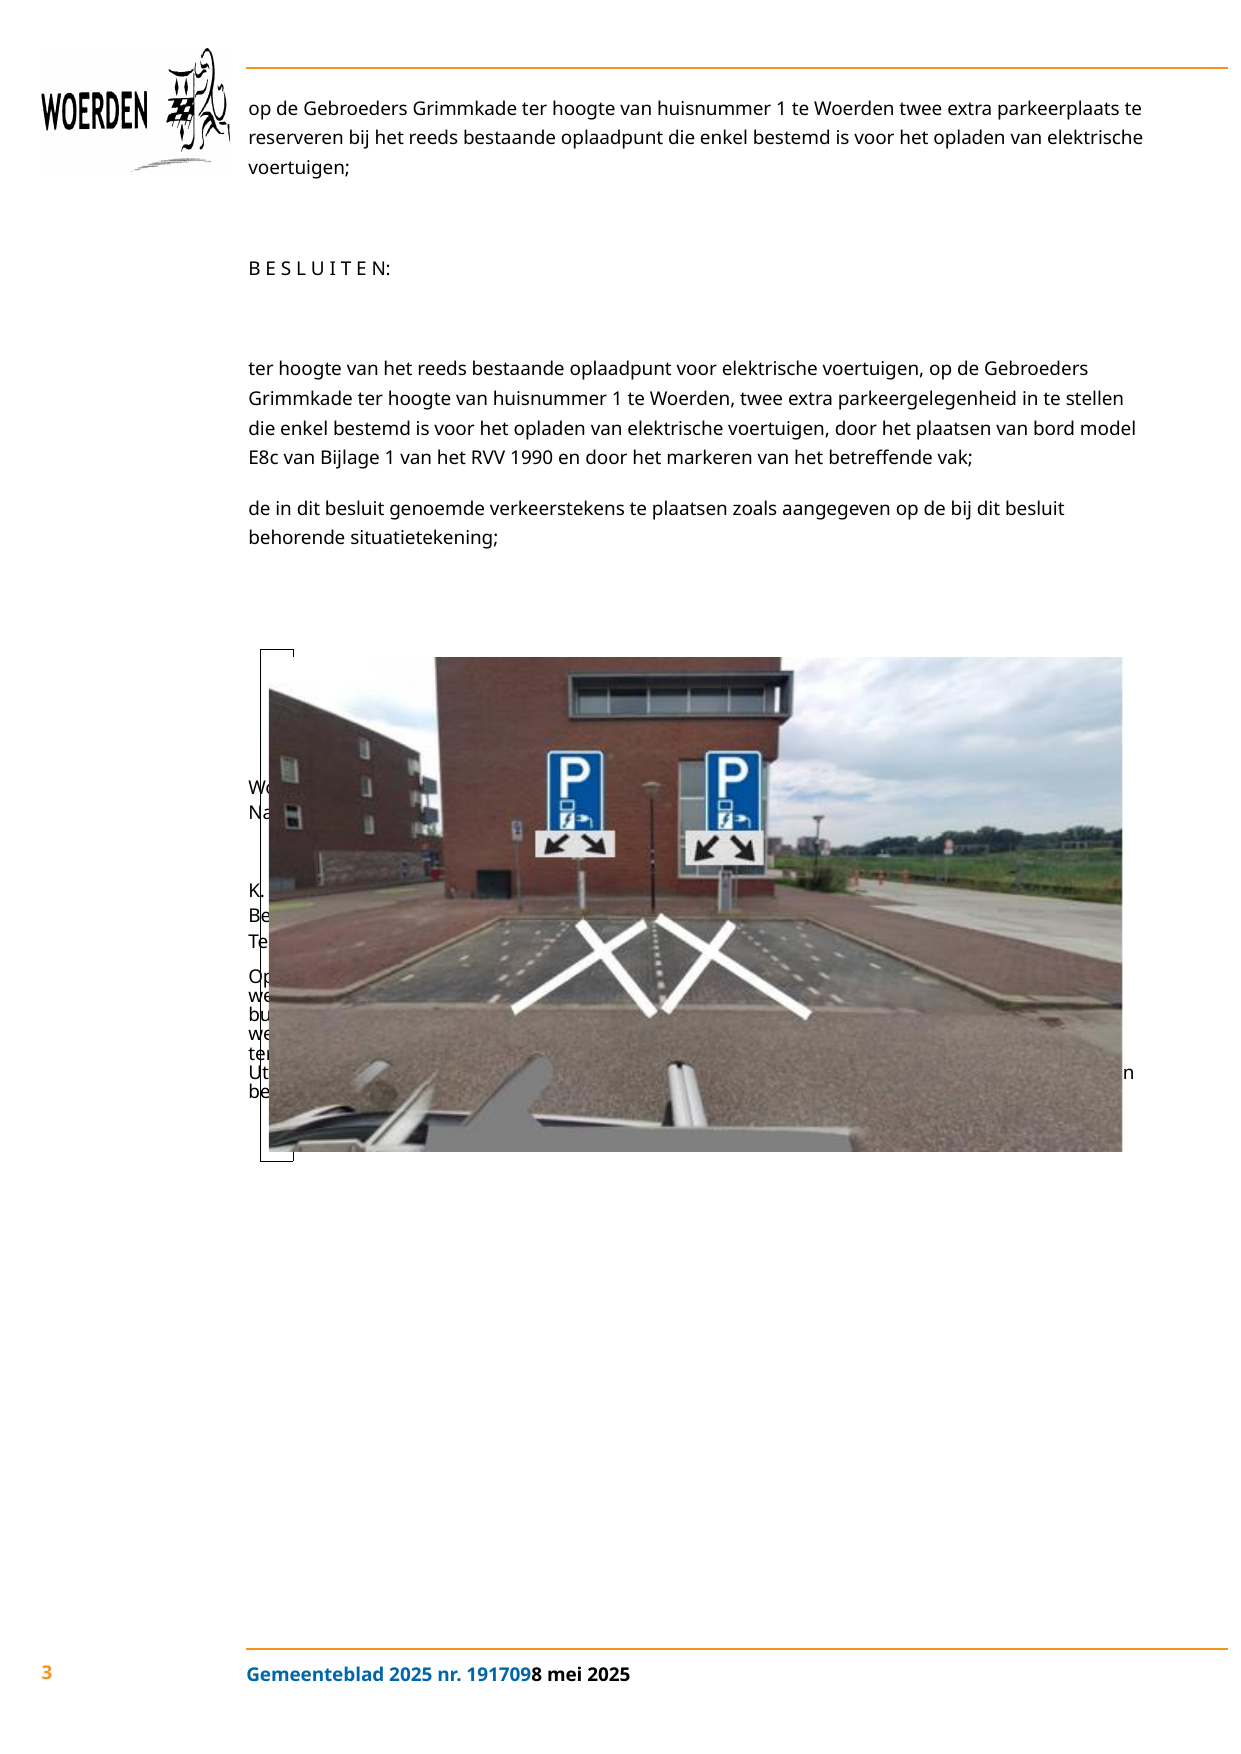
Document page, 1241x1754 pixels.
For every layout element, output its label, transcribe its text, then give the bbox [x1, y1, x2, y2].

picture [41, 47, 231, 172]
text op de Gebroeders Grimmkade ter hoogte van huisnummer 1 te Woerden twee extra parkeerplaats te reserveren bij het reeds bestaande oplaadpunt die enkel bestemd is voor het opladen van elektrische voertuigen; [248, 95, 1152, 180]
text K. ten Hove [1124, 877, 1152, 902]
text de in dit besluit genoemde verkeerstekens te plaatsen zoals aangegeven op de bij dit besluit behorende situatietekening; [248, 495, 1152, 550]
text Beleidsadviseur B [1124, 902, 1152, 928]
picture [268, 657, 1124, 1152]
text K. ten Hove [248, 877, 260, 902]
text B E S L U I T E N: [248, 255, 1152, 281]
text Woerden, 08-05-2025 [1124, 774, 1152, 799]
text Team Realisatie en beheer [1124, 928, 1152, 954]
text ter hoogte van het reeds bestaande oplaadpunt voor elektrische voertuigen, op de Gebroeders Grimmkade ter hoogte van huisnummer 1 te Woerden, twee extra parkeergelegenheid in te stellen die enkel bestemd is voor het opladen van elektrische voertuigen, door het plaatsen van bord model E8c van Bijlage 1 van het RVV 1990 en door het markeren van het betreffende vak; [248, 356, 1152, 470]
